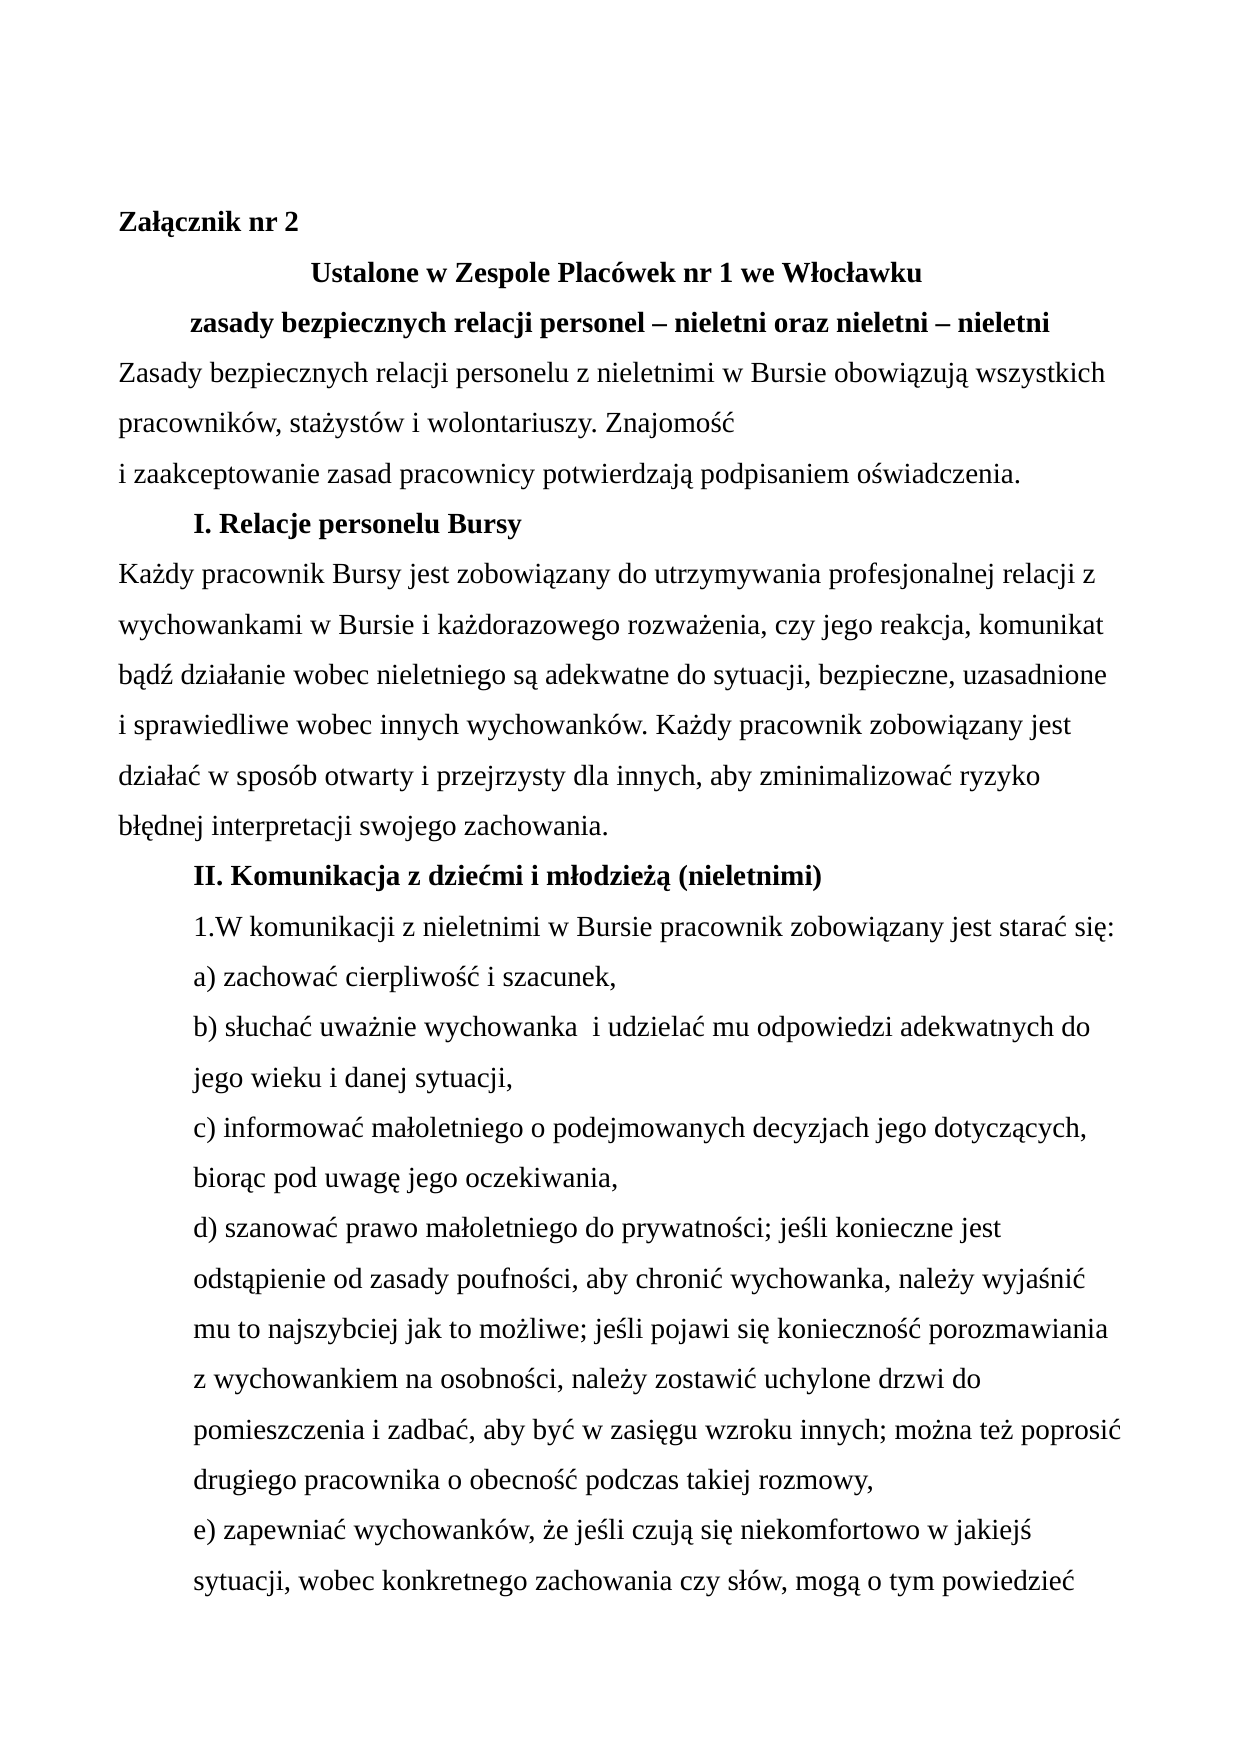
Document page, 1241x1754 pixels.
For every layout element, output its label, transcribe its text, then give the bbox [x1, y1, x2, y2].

text II. Komunikacja z dziećmi i młodzieżą (nieletnimi) [193, 858, 1122, 892]
text I. Relacje personelu Bursy [193, 506, 1122, 540]
text d) szanować prawo małoletniego do prywatności; jeśli konieczne jest odstąpienie od zasady poufności, aby chronić wychowanka, należy wyjaśnić mu to najszybciej jak to możliwe; jeśli pojawi się konieczność porozmawiania z wychowankiem na osobności, należy zostawić uchylone drzwi do pomieszczenia i zadbać, aby być w zasięgu wzroku innych; można też poprosić drugiego pracownika o obecność podczas takiej rozmowy, [193, 1211, 1122, 1496]
text a) zachować cierpliwość i szacunek, [193, 959, 1122, 993]
text Każdy pracownik Bursy jest zobowiązany do utrzymywania profesjonalnej relacji z wychowankami w Bursie i każdorazowego rozważenia, czy jego reakcja, komunikat bądź działanie wobec nieletniego są adekwatne do sytuacji, bezpieczne, uzasadnione i sprawiedliwe wobec innych wychowanków. Każdy pracownik zobowiązany jest działać w sposób otwarty i przejrzysty dla innych, aby zminimalizować ryzyko błędnej interpretacji swojego zachowania. [118, 557, 1122, 842]
text e) zapewniać wychowanków, że jeśli czują się niekomfortowo w jakiejś sytuacji, wobec konkretnego zachowania czy słów, mogą o tym powiedzieć [193, 1512, 1122, 1596]
text Zasady bezpiecznych relacji personelu z nieletnimi w Bursie obowiązują wszystkich pracowników, stażystów i wolontariuszy. Znajomość i zaakceptowanie zasad pracownicy potwierdzają podpisaniem oświadczenia. [118, 355, 1122, 489]
text b) słuchać uważnie wychowanka i udzielać mu odpowiedzi adekwatnych do jego wieku i danej sytuacji, [193, 1009, 1122, 1093]
text Załącznik nr 2 [118, 204, 1122, 238]
text Ustalone w Zespole Placówek nr 1 we Włocławku zasady bezpiecznych relacji personel – nieletni oraz nieletni – nieletni [118, 255, 1122, 338]
text 1.W komunikacji z nieletnimi w Bursie pracownik zobowiązany jest starać się: [193, 909, 1122, 942]
text c) informować małoletniego o podejmowanych decyzjach jego dotyczących, biorąc pod uwagę jego oczekiwania, [193, 1110, 1122, 1194]
